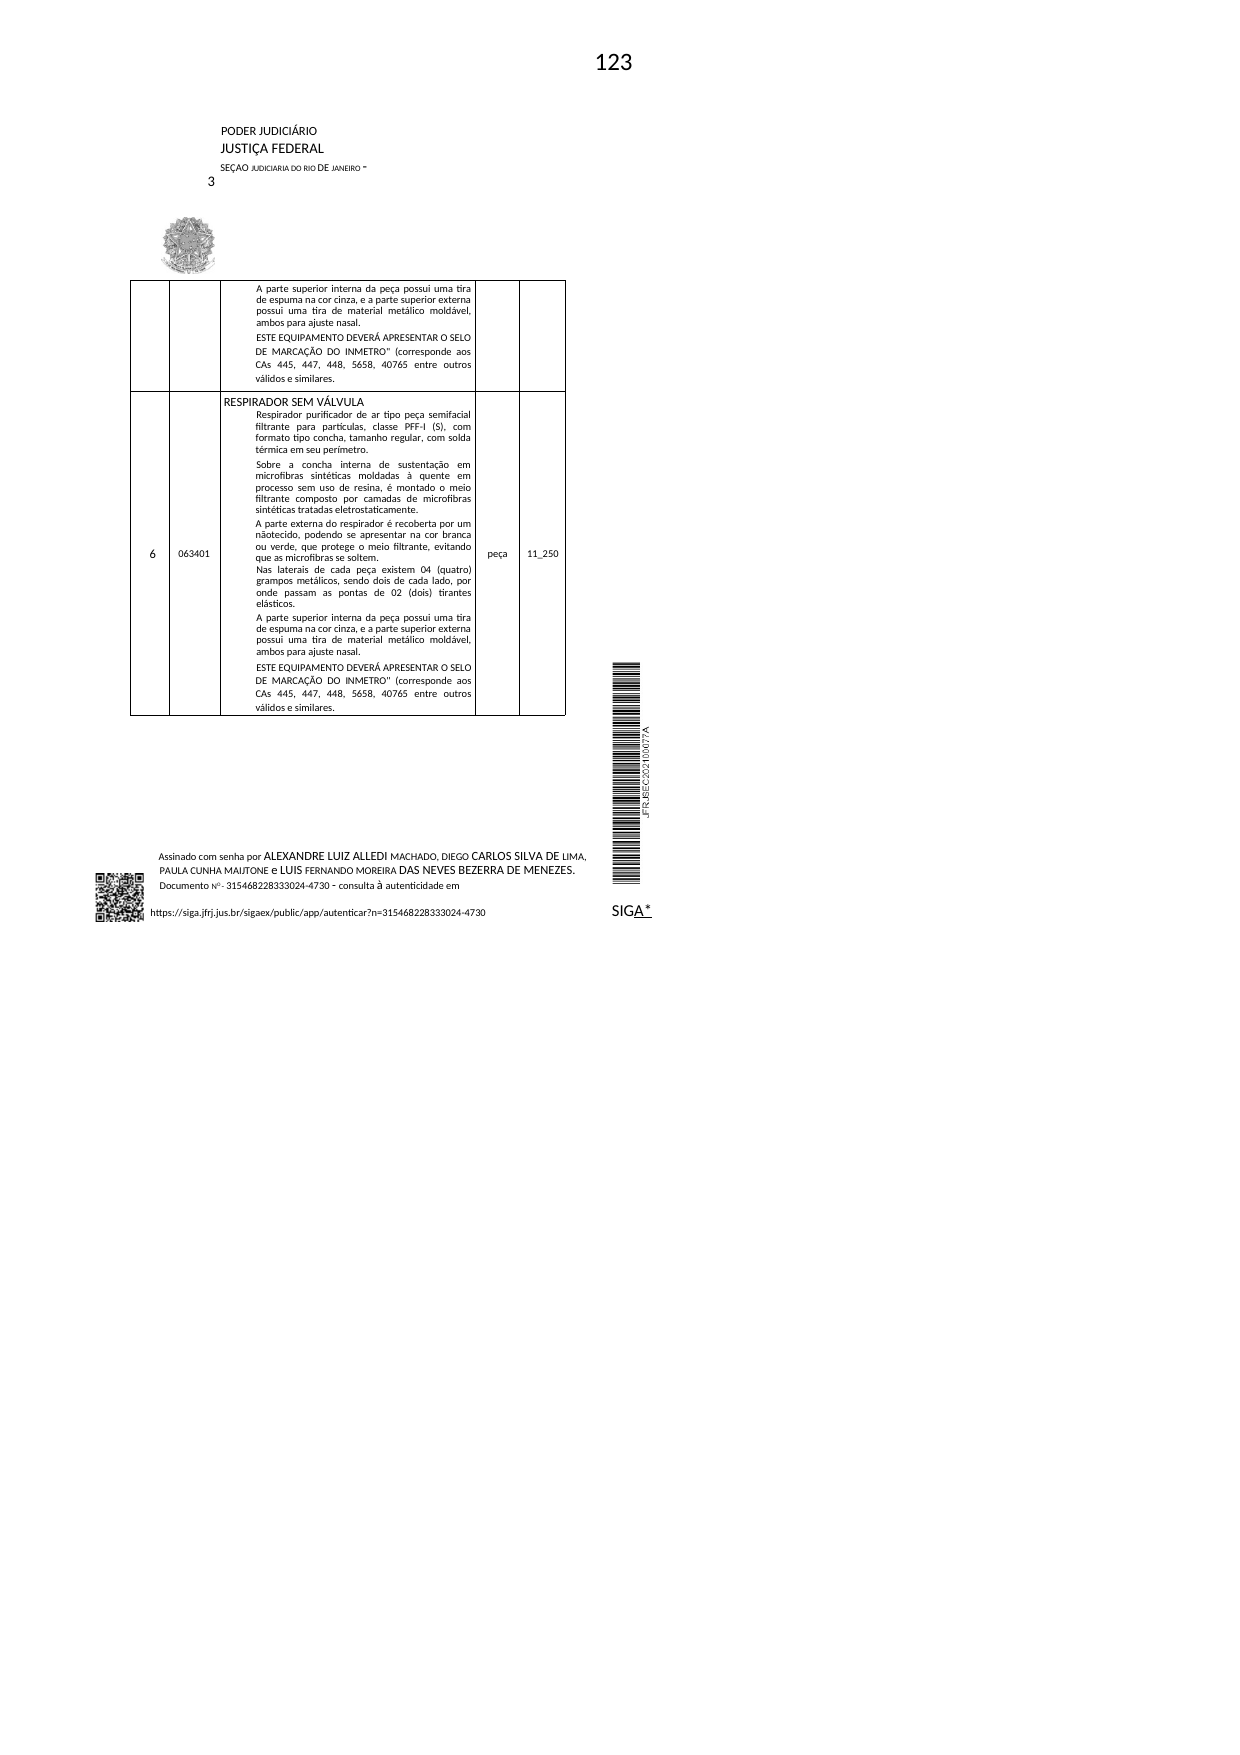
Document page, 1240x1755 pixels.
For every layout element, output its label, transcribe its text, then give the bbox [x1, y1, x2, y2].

table_cell 11_250 [520, 392, 565, 714]
table_cell 6 [131, 392, 169, 714]
table_cell peça [476, 392, 519, 714]
table_header [476, 281, 519, 391]
table_header [170, 281, 220, 391]
table_header A parte superior interna da peça possui uma tira de espuma na cor cinza, e a parte superior externa possui uma tira de material metálico moldável, ambos para ajuste nasal. ESTE EQUIPAMENTO DEVERÁ APRESENTAR O SELO DE MARCAÇÃO DO INMETRO" (corresponde aos CAs 445, 447, 448, 5658, 40765 entre outros válidos e similares. [221, 281, 475, 391]
table_header [520, 281, 565, 391]
table_cell 063401 [170, 392, 220, 714]
table_cell RESPIRADOR SEM VÁLVULA Respirador purificador de ar tipo peça semifacial filtrante para partículas, classe PFF-I (S), com formato tipo concha, tamanho regular, com solda térmica em seu perímetro. Sobre a concha interna de sustentação em microfibras sintéticas moldadas à quente em processo sem uso de resina, é montado o meio filtrante composto por camadas de microfibras sintéticas tratadas eletrostaticamente. A parte externa do respirador é recoberta por um nãotecido, podendo se apresentar na cor branca ou verde, que protege o meio filtrante, evitando que as microfibras se soltem. Nas laterais de cada peça existem 04 (quatro) grampos metálicos, sendo dois de cada lado, por onde passam as pontas de 02 (dois) tirantes elásticos. A parte superior interna da peça possui uma tira de espuma na cor cinza, e a parte superior externa possui uma tira de material metálico moldável, ambos para ajuste nasal. ESTE EQUIPAMENTO DEVERÁ APRESENTAR O SELO DE MARCAÇÃO DO INMETRO" (corresponde aos CAs 445, 447, 448, 5658, 40765 entre outros válidos e similares. [221, 392, 475, 714]
table_header [131, 281, 169, 391]
